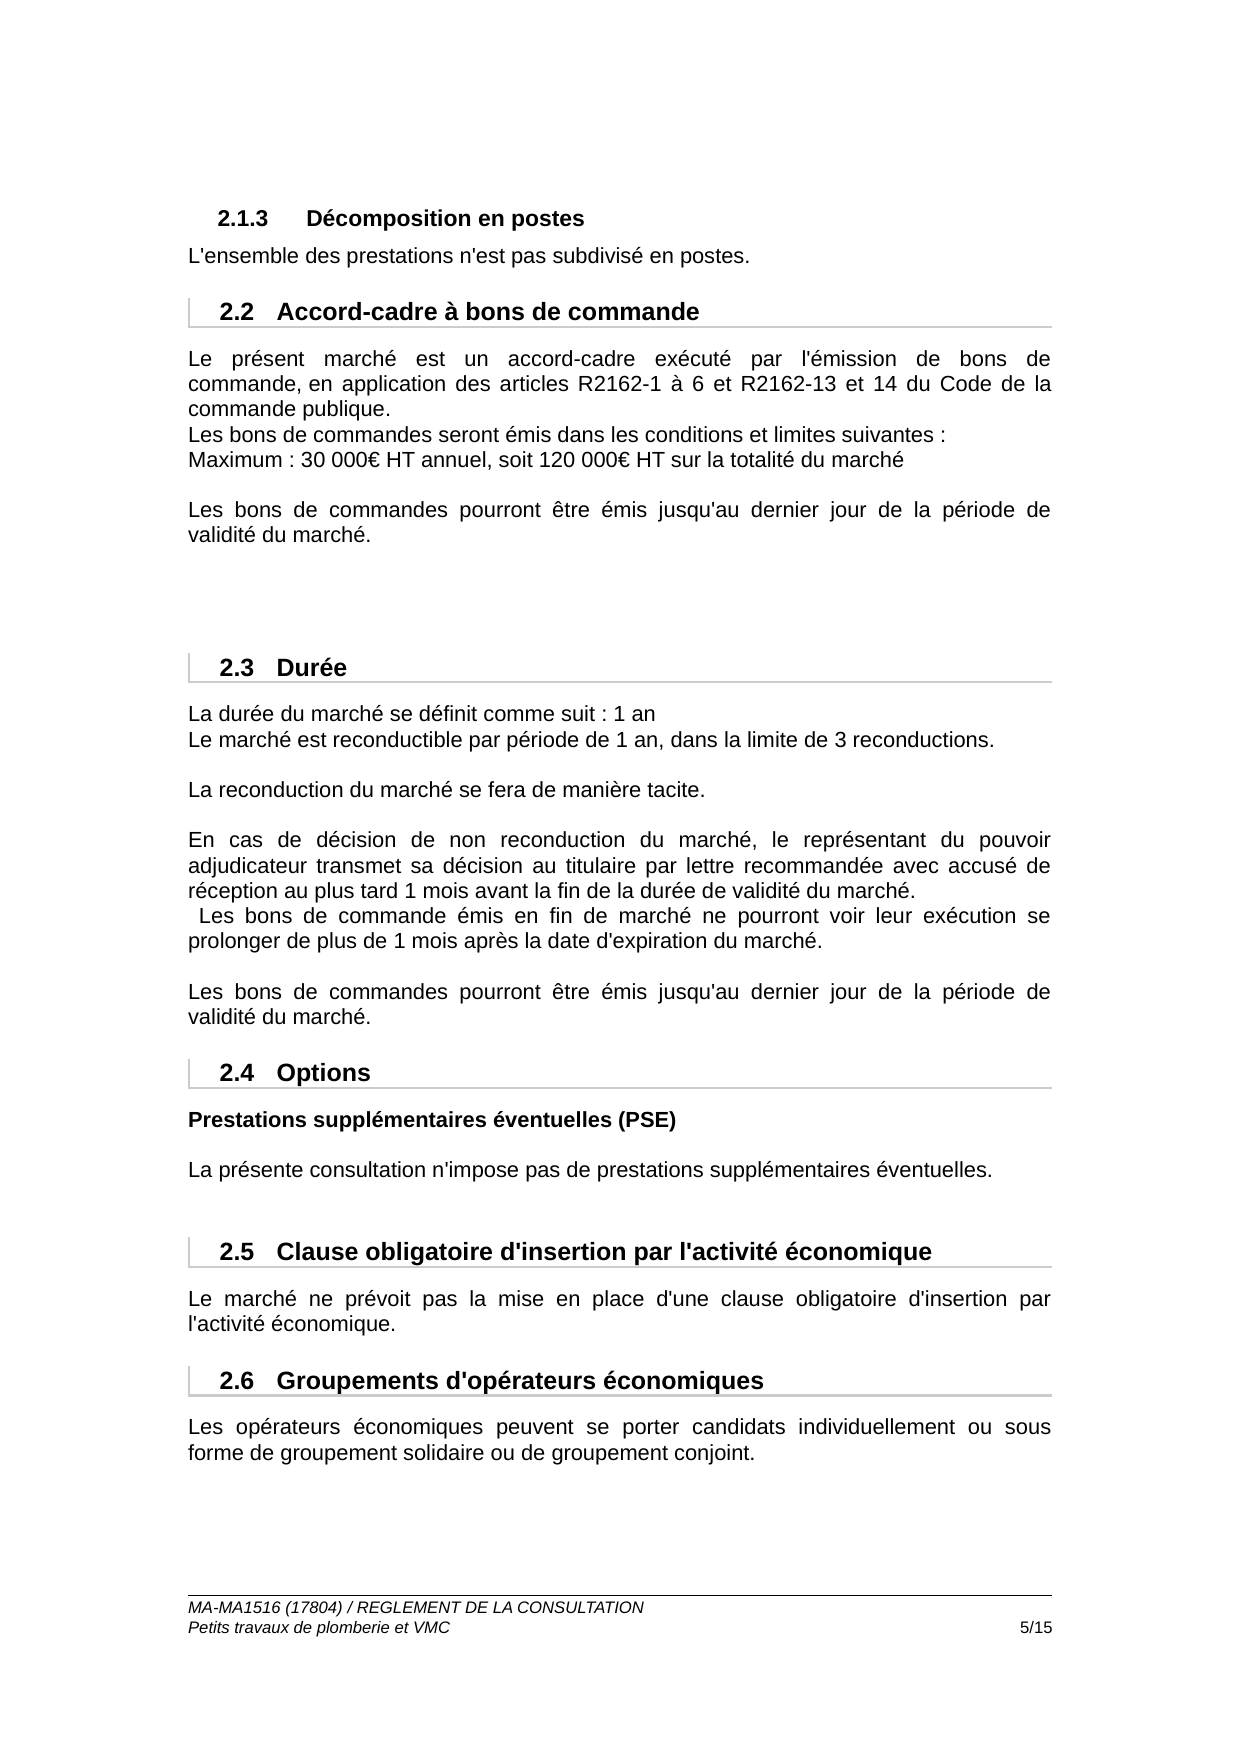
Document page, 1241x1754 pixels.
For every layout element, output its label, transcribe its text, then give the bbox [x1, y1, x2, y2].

subtitle Groupements d'opérateurs économiques [190, 1366, 1052, 1394]
subtitle Durée [190, 653, 1052, 681]
text Le marché ne prévoit pas la mise en place d'une clause obligatoire d'insertion par l'activité économique. [188, 1286, 1052, 1336]
text L'ensemble des prestations n'est pas subdivisé en postes. [188, 243, 1052, 268]
text Les bons de commandes pourront être émis jusqu'au dernier jour de la période de validité du marché. [188, 978, 1052, 1029]
text Les bons de commandes seront émis dans les conditions et limites suivantes : [188, 422, 1052, 447]
text Les opérateurs économiques peuvent se porter candidats individuellement ou sous forme de groupement solidaire ou de groupement conjoint. [188, 1414, 1052, 1465]
text Le marché est reconductible par période de 1 an, dans la limite de 3 reconductions. [188, 726, 1052, 752]
text En cas de décision de non reconduction du marché, le représentant du pouvoir adjudicateur transmet sa décision au titulaire par lettre recommandée avec accusé de réception au plus tard 1 mois avant la fin de la durée de validité du marché. [188, 827, 1052, 903]
text Les bons de commandes pourront être émis jusqu'au dernier jour de la période de validité du marché. [188, 497, 1052, 548]
subtitle Clause obligatoire d'insertion par l'activité économique [190, 1237, 1052, 1266]
subtitle Décomposition en postes [188, 204, 1052, 231]
text Les bons de commande émis en fin de marché ne pourront voir leur exécution se prolonger de plus de 1 mois après la date d'expiration du marché. [188, 903, 1052, 953]
text Maximum : 30 000€ HT annuel, soit 120 000€ HT sur la totalité du marché [188, 447, 1052, 472]
text Le présent marché est un accord-cadre exécuté par l'émission de bons de commande, en application des articles R2162-1 à 6 et R2162-13 et 14 du Code de la commande publique. [188, 346, 1052, 422]
text La présente consultation n'impose pas de prestations supplémentaires éventuelles. [188, 1157, 1052, 1183]
text La durée du marché se définit comme suit : 1 an [188, 701, 1052, 726]
text Prestations supplémentaires éventuelles (PSE) [188, 1107, 1052, 1132]
subtitle Options [188, 1058, 1052, 1087]
text La reconduction du marché se fera de manière tacite. [188, 777, 1052, 802]
subtitle Accord-cadre à bons de commande [188, 297, 1052, 326]
